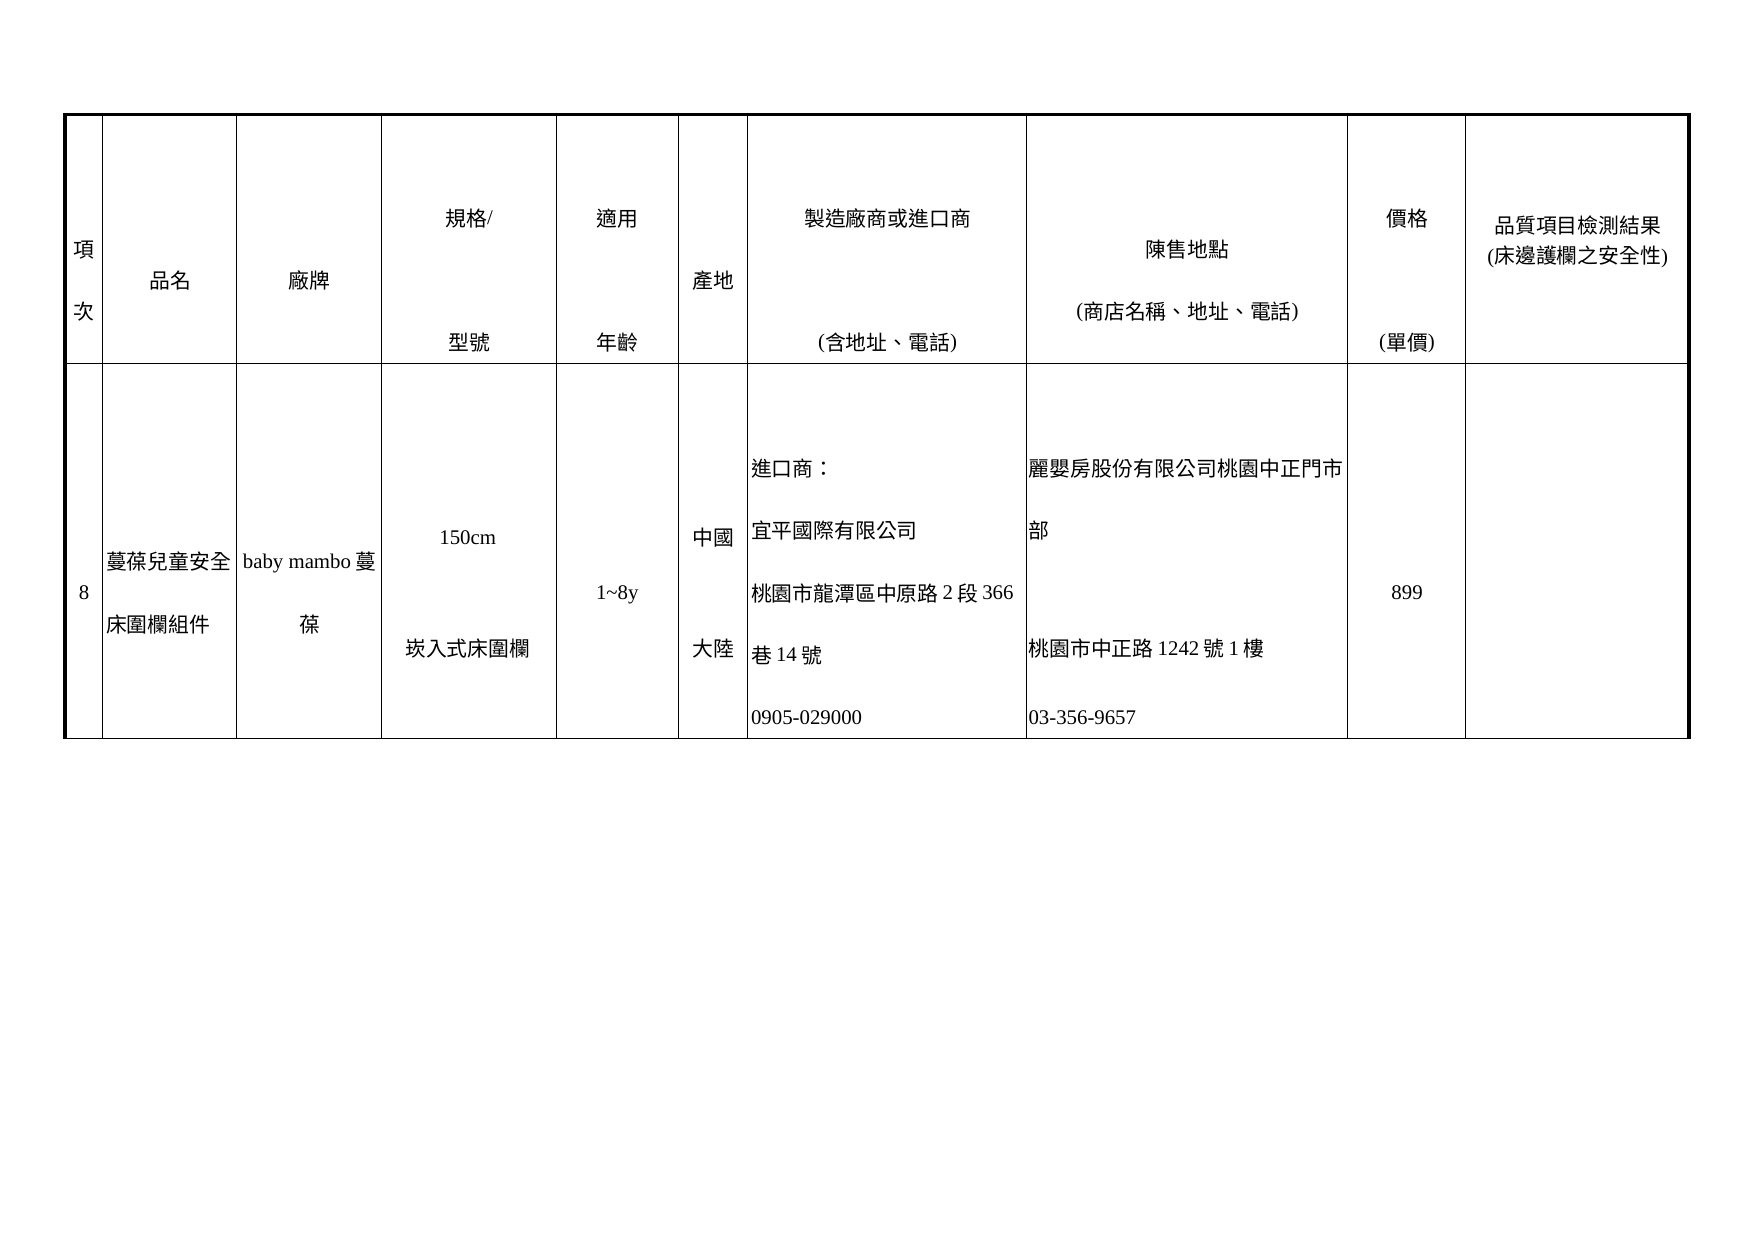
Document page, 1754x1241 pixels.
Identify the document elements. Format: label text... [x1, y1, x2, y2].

table_header 產地 [679, 116, 747, 363]
table_header 品質項目檢測結果 (床邊護欄之安全性) [1466, 116, 1687, 363]
table_header 品名 [103, 116, 236, 363]
table_header 價格 (單價) [1348, 116, 1465, 363]
table_cell 中國 大陸 [679, 364, 747, 738]
table_cell 麗嬰房股份有限公司桃園中正門市部 桃園市中正路1242號1樓 03-356-9657 [1027, 364, 1347, 738]
table_header 製造廠商或進口商 (含地址、電話) [748, 116, 1026, 363]
table_header 項 次 [67, 116, 102, 363]
table_cell 進口商： 宜平國際有限公司 桃園市龍潭區中原路2段366巷14號 0905-029000 [748, 364, 1026, 738]
table_header 陳售地點 (商店名稱、地址、電話) [1027, 116, 1347, 363]
table_cell 150cm 崁入式床圍欄 [382, 364, 556, 738]
table_cell 899 [1348, 364, 1465, 738]
table_cell baby mambo蔓葆 [237, 364, 381, 738]
table_cell 1~8y [557, 364, 678, 738]
table_header 廠牌 [237, 116, 381, 363]
table_cell 8 [67, 364, 102, 738]
table_cell [1466, 364, 1687, 738]
table_cell 蔓葆兒童安全床圍欄組件 [103, 364, 236, 738]
table_header 適用 年齡 [557, 116, 678, 363]
table_header 規格/ 型號 [382, 116, 556, 363]
